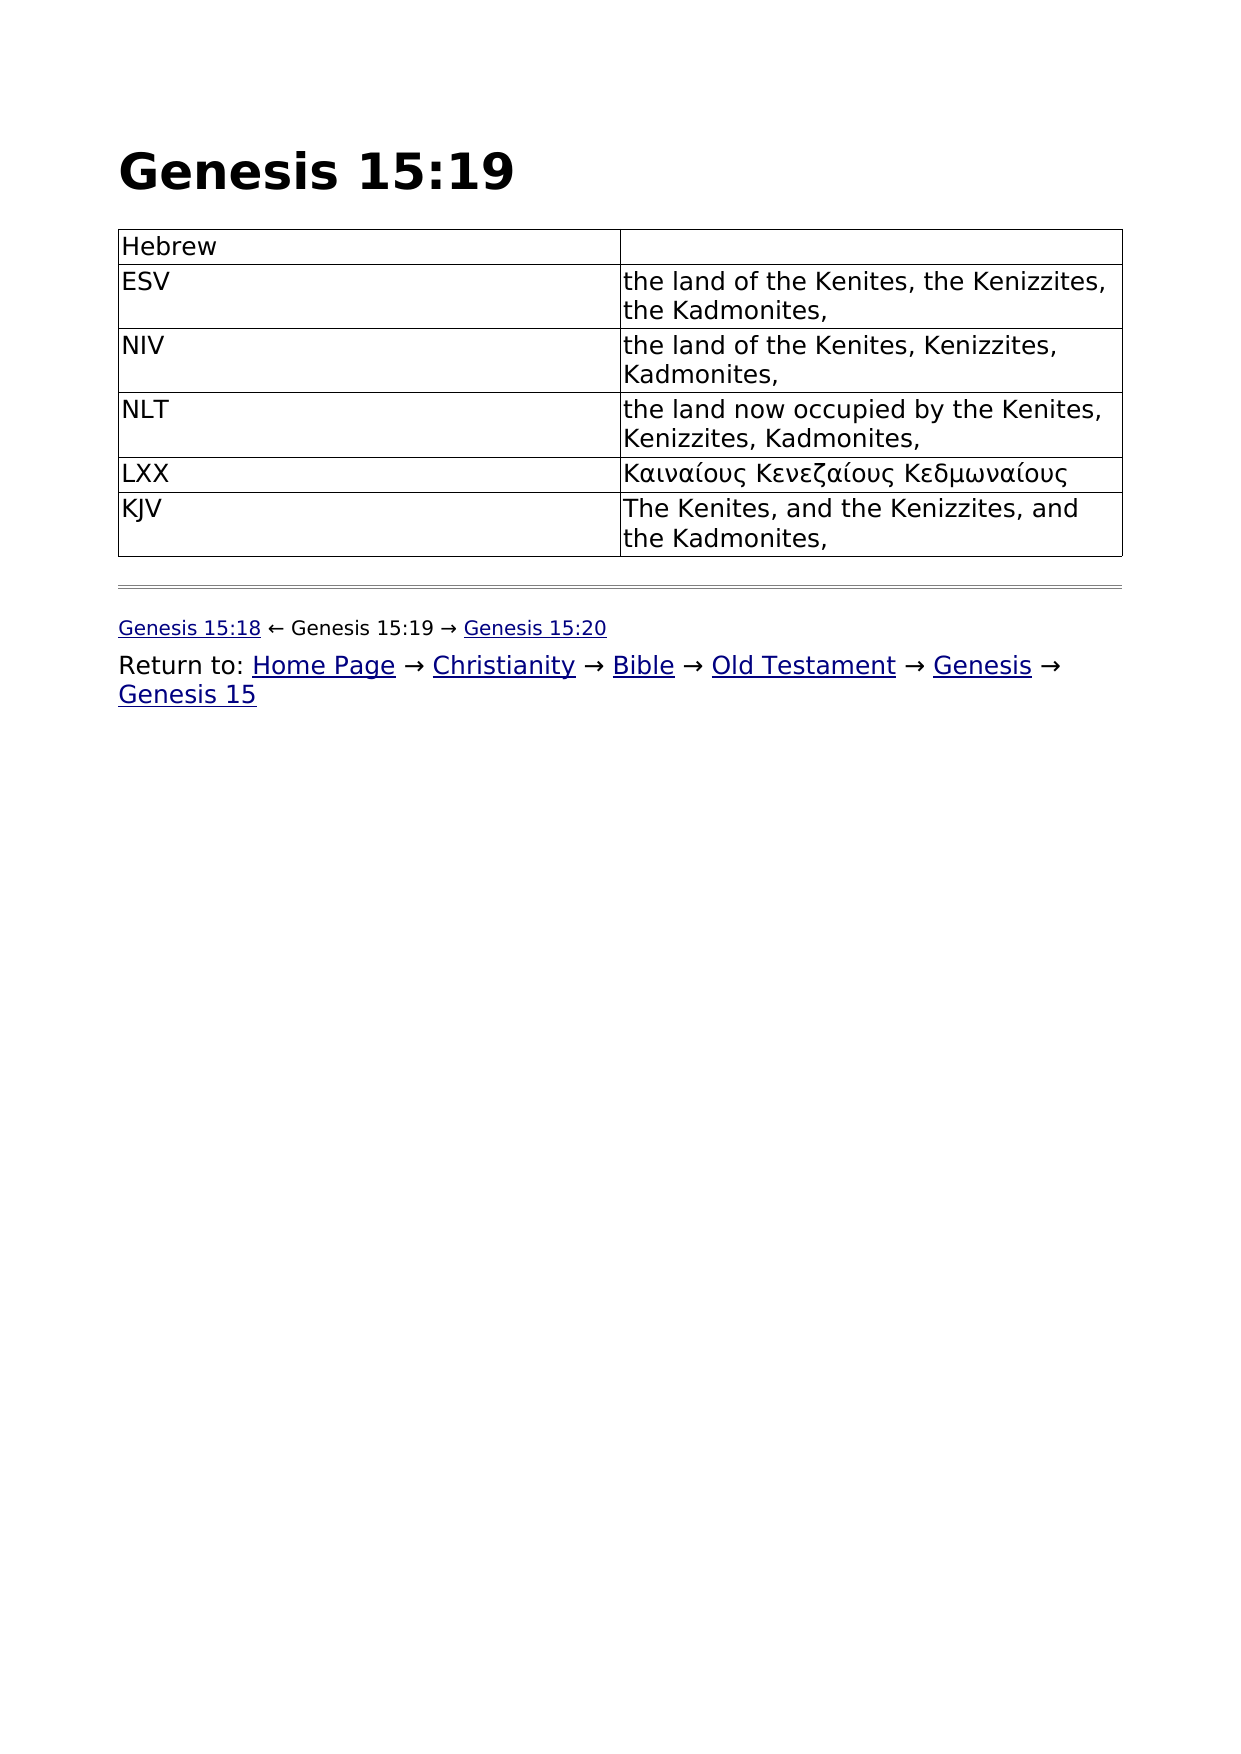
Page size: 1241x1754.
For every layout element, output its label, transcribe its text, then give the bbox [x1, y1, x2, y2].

text Return to: Home Page → Christianity → Bible → Old Testament → Genesis → Genesis 15 [118, 651, 1122, 709]
table_cell the land of the Kenites, Kenizzites, Kadmonites, [621, 329, 1122, 392]
table_cell NIV [119, 329, 620, 392]
table_cell ESV [119, 265, 620, 328]
table_cell LXX [119, 458, 620, 492]
text Genesis 15:18 ← Genesis 15:19 → Genesis 15:20 [118, 617, 1122, 651]
table_cell the land now occupied by the Kenites, Kenizzites, Kadmonites, [621, 393, 1122, 457]
table_cell NLT [119, 393, 620, 457]
table_header [621, 230, 1122, 264]
table_cell Καιναίους Κενεζαίους Κεδμωναίους [621, 458, 1122, 492]
table_header Hebrew [119, 230, 620, 264]
table_cell The Kenites, and the Kenizzites, and the Kadmonites, [621, 493, 1122, 556]
table_cell the land of the Kenites, the Kenizzites, the Kadmonites, [621, 265, 1122, 328]
table_cell KJV [119, 493, 620, 556]
subtitle Genesis 15:19 [118, 143, 1122, 201]
